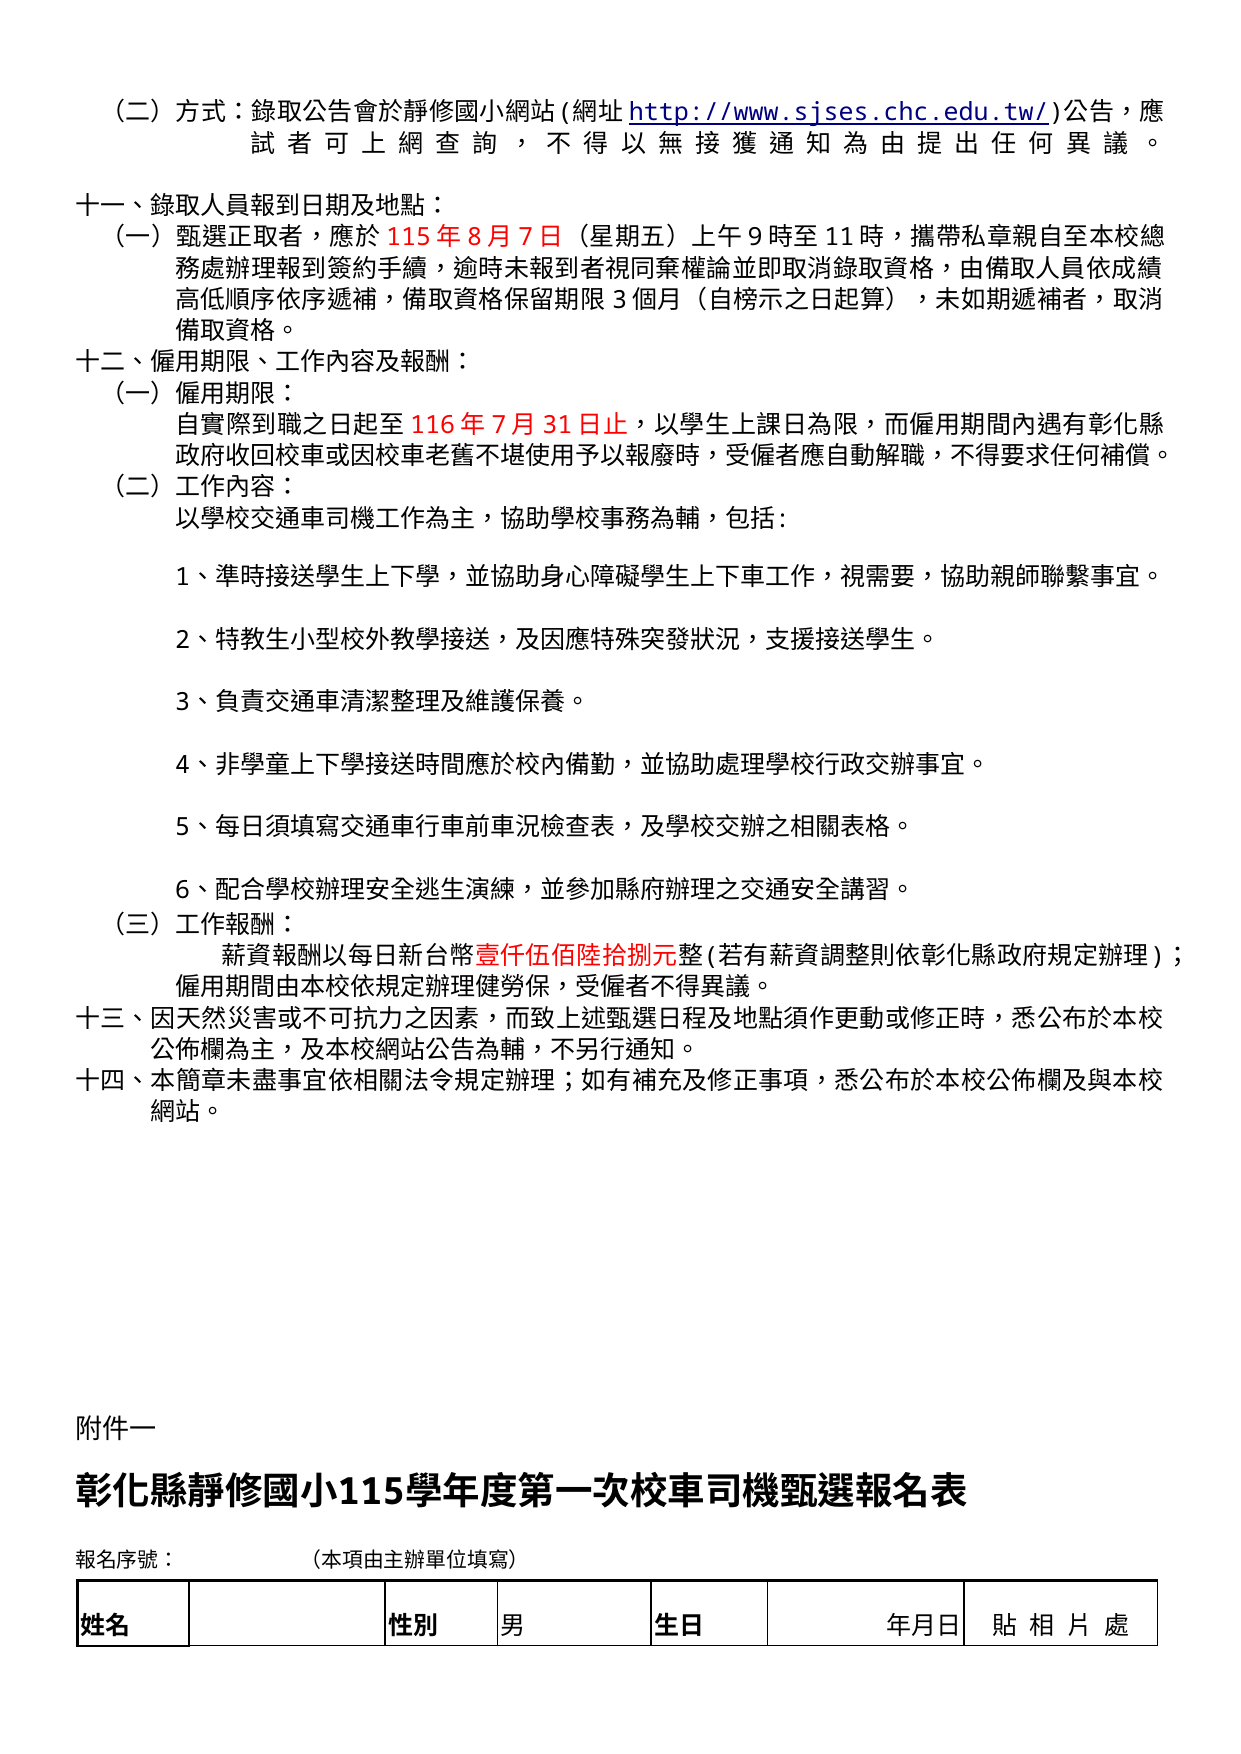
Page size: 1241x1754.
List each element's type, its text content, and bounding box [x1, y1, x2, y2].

text 十一、錄取人員報到日期及地點： [75, 189, 1165, 221]
text 6、配合學校辦理安全逃生演練，並參加縣府辦理之交通安全講習。 [175, 846, 1165, 908]
text 以學校交通車司機工作為主，協助學校事務為輔，包括: [175, 502, 1165, 533]
table_header 生日 [652, 1582, 767, 1645]
text （一）僱用期限： [100, 377, 1165, 408]
table_header 年月日 [768, 1582, 963, 1645]
text 彰化縣靜修國小115學年度第一次校車司機甄選報名表 [75, 1447, 1165, 1509]
text 5、每日須填寫交通車行車前車況檢查表，及學校交辦之相關表格。 [175, 783, 1165, 846]
text 十三、因天然災害或不可抗力之因素，而致上述甄選日程及地點須作更動或修正時，悉公布於本校公佈欄為主，及本校網站公告為輔，不另行通知。 [75, 1002, 1165, 1064]
text 1、準時接送學生上下學，並協助身心障礙學生上下車工作，視需要，協助親師聯繫事宜。 [175, 533, 1165, 596]
text 十二、僱用期限、工作內容及報酬： [75, 346, 1165, 377]
table_header 姓名 [79, 1582, 188, 1645]
text （一）甄選正取者，應於115年8月7日（星期五）上午9時至11時，攜帶私章親自至本校總務處辦理報到簽約手續，逾時未報到者視同棄權論並即取消錄取資格，由備取人員依成績高低順序依序遞補，備取資格保留期限3個月（自榜示之日起算），未如期遞補者，取消備取資格。 [100, 221, 1165, 346]
text 報名序號： （本項由主辦單位填寫） [75, 1517, 1165, 1579]
text （三）工作報酬： [100, 908, 1165, 939]
text 3、負責交通車清潔整理及維護保養。 [175, 658, 1165, 721]
text （二）工作內容： [100, 471, 1165, 502]
text （二）方式：錄取公告會於靜修國小網站(網址http://www.sjses.chc.edu.tw/)公告，應試者可上網查詢，不得以無接獲通知為由提出任何異議。 [100, 96, 1165, 189]
text 2、特教生小型校外教學接送，及因應特殊突發狀況，支援接送學生。 [175, 596, 1165, 658]
table_header [1158, 1579, 1163, 1645]
text 自實際到職之日起至116年7月31日止，以學生上課日為限，而僱用期間內遇有彰化縣政府收回校車或因校車老舊不堪使用予以報廢時，受僱者應自動解職，不得要求任何補償。 [175, 408, 1165, 471]
table_header [190, 1582, 384, 1645]
table_header 性別 [386, 1582, 497, 1645]
table_header 貼 相 片 處 [965, 1582, 1157, 1645]
text 十四、本簡章未盡事宜依相關法令規定辦理；如有補充及修正事項，悉公布於本校公佈欄及與本校網站。 [75, 1064, 1165, 1127]
table_header 男 [498, 1582, 650, 1645]
text 4、非學童上下學接送時間應於校內備勤，並協助處理學校行政交辦事宜。 [175, 721, 1165, 783]
text 薪資報酬以每日新台幣壹仟伍佰陸拾捌元整(若有薪資調整則依彰化縣政府規定辦理)；僱用期間由本校依規定辦理健勞保，受僱者不得異議。 [175, 939, 1165, 1002]
text 附件一 [75, 1376, 1165, 1447]
